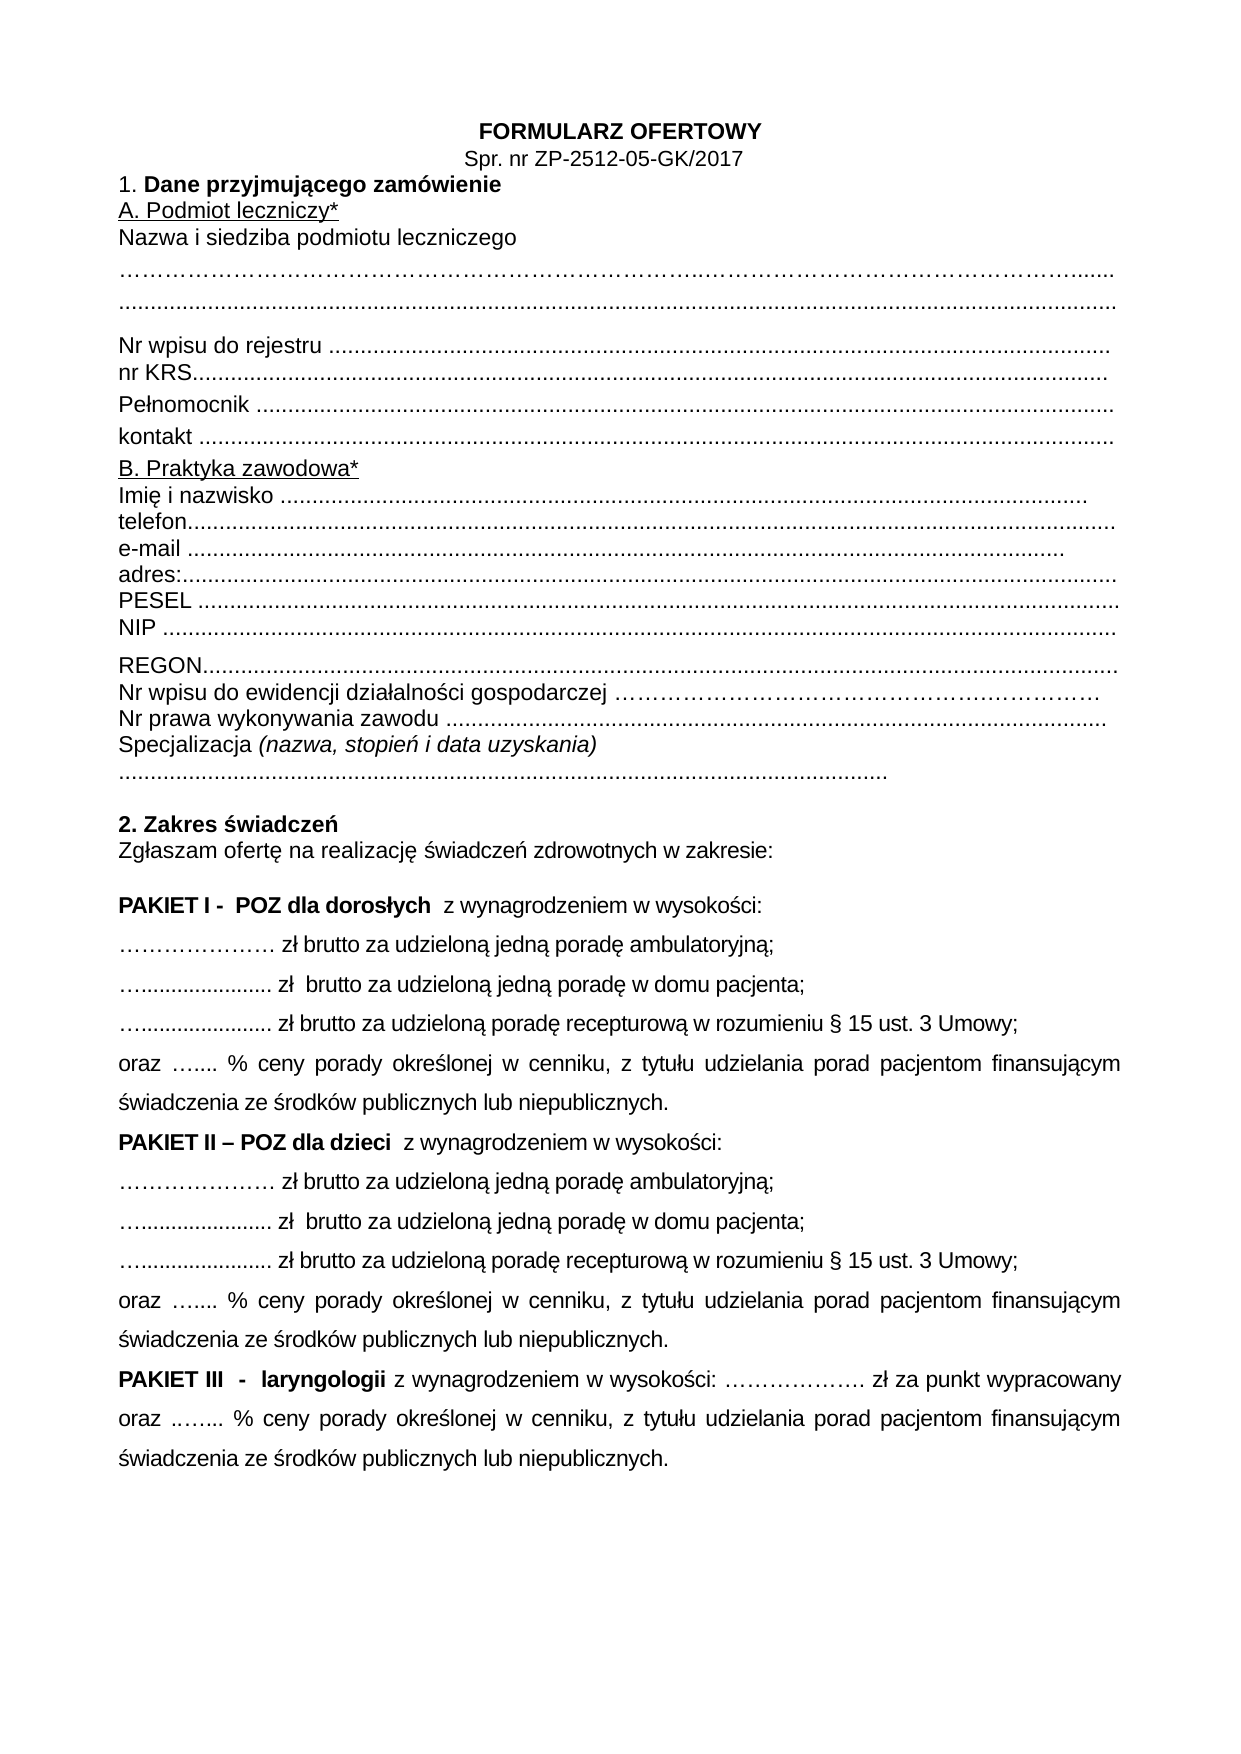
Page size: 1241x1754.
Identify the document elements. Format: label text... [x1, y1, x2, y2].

text PESEL ................................................................................................................................................. [118, 587, 1122, 613]
text Zgłaszam ofertę na realizację świadczeń zdrowotnych w zakresie: [118, 837, 1122, 863]
text adres:................................................................................................................................................... [118, 561, 1122, 587]
text Nr prawa wykonywania zawodu ........................................................................................................ [118, 705, 1122, 731]
text …...................... zł brutto za udzieloną jedną poradę w domu pacjenta; [118, 1208, 1122, 1234]
text …...................... zł brutto za udzieloną poradę recepturową w rozumieniu § 15 ust. 3 Umowy; [118, 1010, 1122, 1037]
text ………………… zł brutto za udzieloną jedną poradę ambulatoryjną; [118, 1168, 1122, 1195]
text Imię i nazwisko ............................................................................................................................... [118, 482, 1122, 508]
text PAKIET I - POZ dla dorosłych z wynagrodzeniem w wysokości: [118, 892, 1122, 918]
subtitle A. Podmiot leczniczy* [118, 197, 1122, 223]
text …………………………………………………………………..…………………………………………....... [118, 256, 1122, 282]
text ………………… zł brutto za udzieloną jedną poradę ambulatoryjną; [118, 931, 1122, 958]
text oraz ….... % ceny porady określonej w cenniku, z tytułu udzielania porad pacjentom finansującym świadczenia ze środków publicznych lub niepublicznych. [118, 1287, 1122, 1353]
text 1. Dane przyjmującego zamówienie [118, 171, 1122, 197]
text …...................... zł brutto za udzieloną poradę recepturową w rozumieniu § 15 ust. 3 Umowy; [118, 1247, 1122, 1274]
text FORMULARZ OFERTOWY [118, 118, 1122, 144]
text ............................................................................................................................................................. [118, 288, 1122, 314]
text Spr. nr ZP-2512-05-GK/2017 [118, 144, 1122, 171]
text oraz ….... % ceny porady określonej w cenniku, z tytułu udzielania porad pacjentom finansującym świadczenia ze środków publicznych lub niepublicznych. [118, 1050, 1122, 1116]
subtitle B. Praktyka zawodowa* [118, 455, 1122, 482]
text Specjalizacja (nazwa, stopień i data uzyskania) ......................................................................................................................... [118, 731, 1122, 784]
text PAKIET II – POZ dla dzieci z wynagrodzeniem w wysokości: [118, 1129, 1122, 1155]
text …...................... zł brutto za udzieloną jedną poradę w domu pacjenta; [118, 971, 1122, 997]
text REGON................................................................................................................................................ [118, 652, 1122, 679]
text telefon..................................................................................................................................................e-mail .......................................................................................................................................... [118, 508, 1122, 561]
text Nr wpisu do rejestru ........................................................................................................................... nr KRS................................................................................................................................................ [118, 332, 1122, 385]
text 2. Zakres świadczeń [118, 811, 1122, 837]
text Pełnomocnik ....................................................................................................................................... [118, 391, 1122, 417]
text NIP ...................................................................................................................................................... [118, 613, 1122, 640]
text Nazwa i siedziba podmiotu leczniczego [118, 223, 1122, 250]
text kontakt ................................................................................................................................................ [118, 423, 1122, 449]
text PAKIET III - laryngologii z wynagrodzeniem w wysokości: ………………. zł za punkt wypracowany oraz ..…... % ceny porady określonej w cenniku, z tytułu udzielania porad pacjentom finansującym świadczenia ze środków publicznych lub niepublicznych. [118, 1366, 1122, 1471]
text Nr wpisu do ewidencji działalności gospodarczej ………………………………………….…………… [118, 679, 1122, 705]
